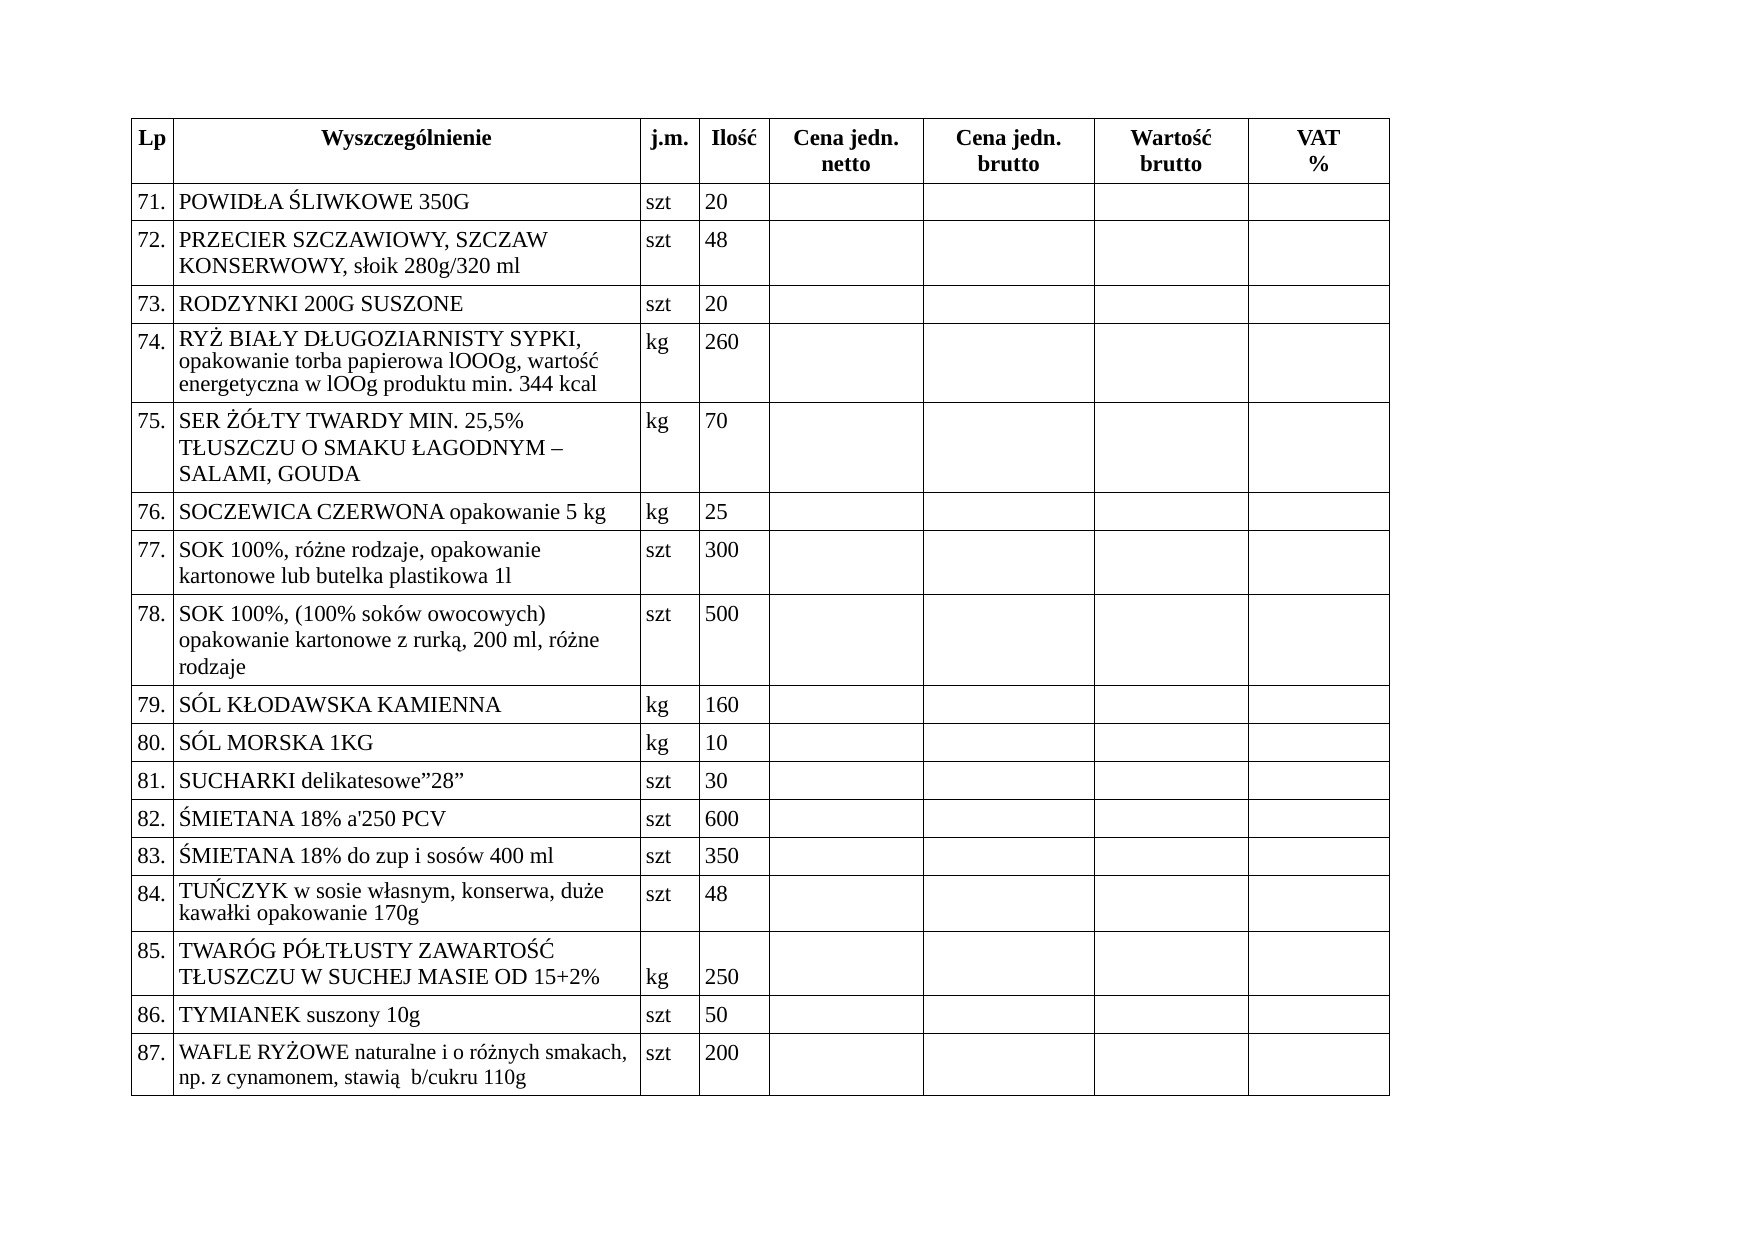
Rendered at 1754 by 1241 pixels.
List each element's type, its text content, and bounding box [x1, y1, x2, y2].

table_cell [924, 531, 1094, 594]
table_cell 85. [132, 932, 173, 995]
table_cell [1095, 686, 1248, 723]
table_header Cena jedn. brutto [924, 119, 1094, 182]
table_cell 20 [700, 184, 769, 220]
table_cell [1249, 876, 1389, 931]
table_cell [770, 686, 923, 723]
table_cell 86. [132, 996, 173, 1033]
table_cell [1095, 595, 1248, 685]
table_cell ŚMIETANA 18% a'250 PCV [174, 800, 640, 837]
table_cell 82. [132, 800, 173, 837]
table_cell szt [641, 1034, 699, 1095]
table_cell [1095, 762, 1248, 799]
table_cell kg [641, 493, 699, 530]
table_cell [924, 876, 1094, 931]
table_cell 87. [132, 1034, 173, 1095]
table_cell [1095, 184, 1248, 220]
table_header VAT % [1249, 119, 1389, 182]
table_cell [770, 724, 923, 761]
table_cell [924, 221, 1094, 284]
table_header Lp [132, 119, 173, 182]
table_cell [1249, 932, 1389, 995]
table_cell [1095, 724, 1248, 761]
table_cell [770, 184, 923, 220]
table_header Cena jedn. netto [770, 119, 923, 182]
table_cell szt [641, 184, 699, 220]
table_cell RODZYNKI 200G SUSZONE [174, 286, 640, 322]
table_cell [1095, 932, 1248, 995]
table_cell [1249, 184, 1389, 220]
table_cell [770, 1034, 923, 1095]
table_cell 70 [700, 403, 769, 492]
table_cell [770, 838, 923, 874]
table_cell [1249, 595, 1389, 685]
table_cell 80. [132, 724, 173, 761]
table_cell [924, 838, 1094, 874]
table_cell [770, 531, 923, 594]
table_cell 300 [700, 531, 769, 594]
table_cell 160 [700, 686, 769, 723]
table_cell 83. [132, 838, 173, 874]
table_cell RYŻ BIAŁY DŁUGOZIARNISTY SYPKI, opakowanie torba papierowa lOOOg, wartość energetyczna w lOOg produktu min. 344 kcal [174, 324, 640, 402]
table_cell szt [641, 876, 699, 931]
table_cell szt [641, 762, 699, 799]
table_cell TUŃCZYK w sosie własnym, konserwa, duże kawałki opakowanie 170g [174, 876, 640, 931]
table_header j.m. [641, 119, 699, 182]
table_cell [1095, 800, 1248, 837]
table_cell [770, 762, 923, 799]
table_cell TWARÓG PÓŁTŁUSTY ZAWARTOŚĆ TŁUSZCZU W SUCHEJ MASIE OD 15+2% [174, 932, 640, 995]
table_cell [1095, 1034, 1248, 1095]
table_cell [1249, 403, 1389, 492]
table_header Wyszczególnienie [174, 119, 640, 182]
table_cell 77. [132, 531, 173, 594]
table_cell [770, 221, 923, 284]
table_cell [924, 762, 1094, 799]
table_cell [1095, 221, 1248, 284]
table_cell szt [641, 996, 699, 1033]
table_cell [924, 286, 1094, 322]
table_header Ilość [700, 119, 769, 182]
table_cell 250 [700, 932, 769, 995]
table_cell szt [641, 531, 699, 594]
table_cell 50 [700, 996, 769, 1033]
table_cell [924, 324, 1094, 402]
table_cell SOK 100%, (100% soków owocowych) opakowanie kartonowe z rurką, 200 ml, różne rodzaje [174, 595, 640, 685]
table_cell [770, 493, 923, 530]
table_cell szt [641, 286, 699, 322]
table_cell WAFLE RYŻOWE naturalne i o różnych smakach, np. z cynamonem, stawią b/cukru 110g [174, 1034, 640, 1095]
table_cell TYMIANEK suszony 10g [174, 996, 640, 1033]
table_cell 500 [700, 595, 769, 685]
table_cell [1095, 876, 1248, 931]
table_cell SÓL MORSKA 1KG [174, 724, 640, 761]
table_cell szt [641, 221, 699, 284]
table_cell [924, 996, 1094, 1033]
table_cell [1249, 493, 1389, 530]
table_cell [1095, 531, 1248, 594]
table_cell 350 [700, 838, 769, 874]
table_cell [924, 403, 1094, 492]
table_cell [924, 724, 1094, 761]
table_cell SUCHARKI delikatesowe”28” [174, 762, 640, 799]
table_cell [924, 493, 1094, 530]
table_cell ŚMIETANA 18% do zup i sosów 400 ml [174, 838, 640, 874]
table_cell kg [641, 324, 699, 402]
table_cell szt [641, 595, 699, 685]
table_cell kg [641, 724, 699, 761]
table_cell 74. [132, 324, 173, 402]
table_cell 73. [132, 286, 173, 322]
table_cell 81. [132, 762, 173, 799]
table_cell 48 [700, 876, 769, 931]
table_cell [1095, 996, 1248, 1033]
table_cell 30 [700, 762, 769, 799]
table_cell PRZECIER SZCZAWIOWY, SZCZAW KONSERWOWY, słoik 280g/320 ml [174, 221, 640, 284]
table_cell [1249, 800, 1389, 837]
table_cell [1095, 838, 1248, 874]
table_cell [1249, 762, 1389, 799]
table_cell [924, 932, 1094, 995]
table_cell szt [641, 838, 699, 874]
table_cell [770, 595, 923, 685]
table_cell [770, 403, 923, 492]
table_cell [924, 686, 1094, 723]
table_cell SOK 100%, różne rodzaje, opakowanie kartonowe lub butelka plastikowa 1l [174, 531, 640, 594]
table_cell 78. [132, 595, 173, 685]
table_cell [770, 324, 923, 402]
table_cell 20 [700, 286, 769, 322]
table_cell 84. [132, 876, 173, 931]
table_cell [770, 800, 923, 837]
table_cell [924, 800, 1094, 837]
table_cell 10 [700, 724, 769, 761]
table_cell [770, 876, 923, 931]
table_cell [1249, 838, 1389, 874]
table_cell [1095, 286, 1248, 322]
table_cell 71. [132, 184, 173, 220]
table_cell [1249, 531, 1389, 594]
table_cell kg [641, 403, 699, 492]
table_cell SER ŻÓŁTY TWARDY MIN. 25,5% TŁUSZCZU O SMAKU ŁAGODNYM – SALAMI, GOUDA [174, 403, 640, 492]
table_cell [924, 184, 1094, 220]
table_cell POWIDŁA ŚLIWKOWE 350G [174, 184, 640, 220]
table_cell [1249, 996, 1389, 1033]
table_cell [1249, 286, 1389, 322]
table_cell [924, 595, 1094, 685]
table_cell [1095, 324, 1248, 402]
table_cell [1095, 403, 1248, 492]
table_cell SOCZEWICA CZERWONA opakowanie 5 kg [174, 493, 640, 530]
table_cell szt [641, 800, 699, 837]
table_cell 25 [700, 493, 769, 530]
table_cell 260 [700, 324, 769, 402]
table_cell 79. [132, 686, 173, 723]
table_cell [770, 996, 923, 1033]
table_cell [770, 286, 923, 322]
table_cell kg [641, 686, 699, 723]
table_cell kg [641, 932, 699, 995]
table_cell 75. [132, 403, 173, 492]
table_cell 600 [700, 800, 769, 837]
table_cell [1249, 686, 1389, 723]
table_cell [924, 1034, 1094, 1095]
table_cell SÓL KŁODAWSKA KAMIENNA [174, 686, 640, 723]
table_cell [1249, 1034, 1389, 1095]
table_cell [770, 932, 923, 995]
table_cell [1095, 493, 1248, 530]
table_cell [1249, 724, 1389, 761]
table_cell 72. [132, 221, 173, 284]
table_cell [1249, 221, 1389, 284]
table_header Wartość brutto [1095, 119, 1248, 182]
table_cell 76. [132, 493, 173, 530]
table_cell [1249, 324, 1389, 402]
table_cell 48 [700, 221, 769, 284]
table_cell 200 [700, 1034, 769, 1095]
